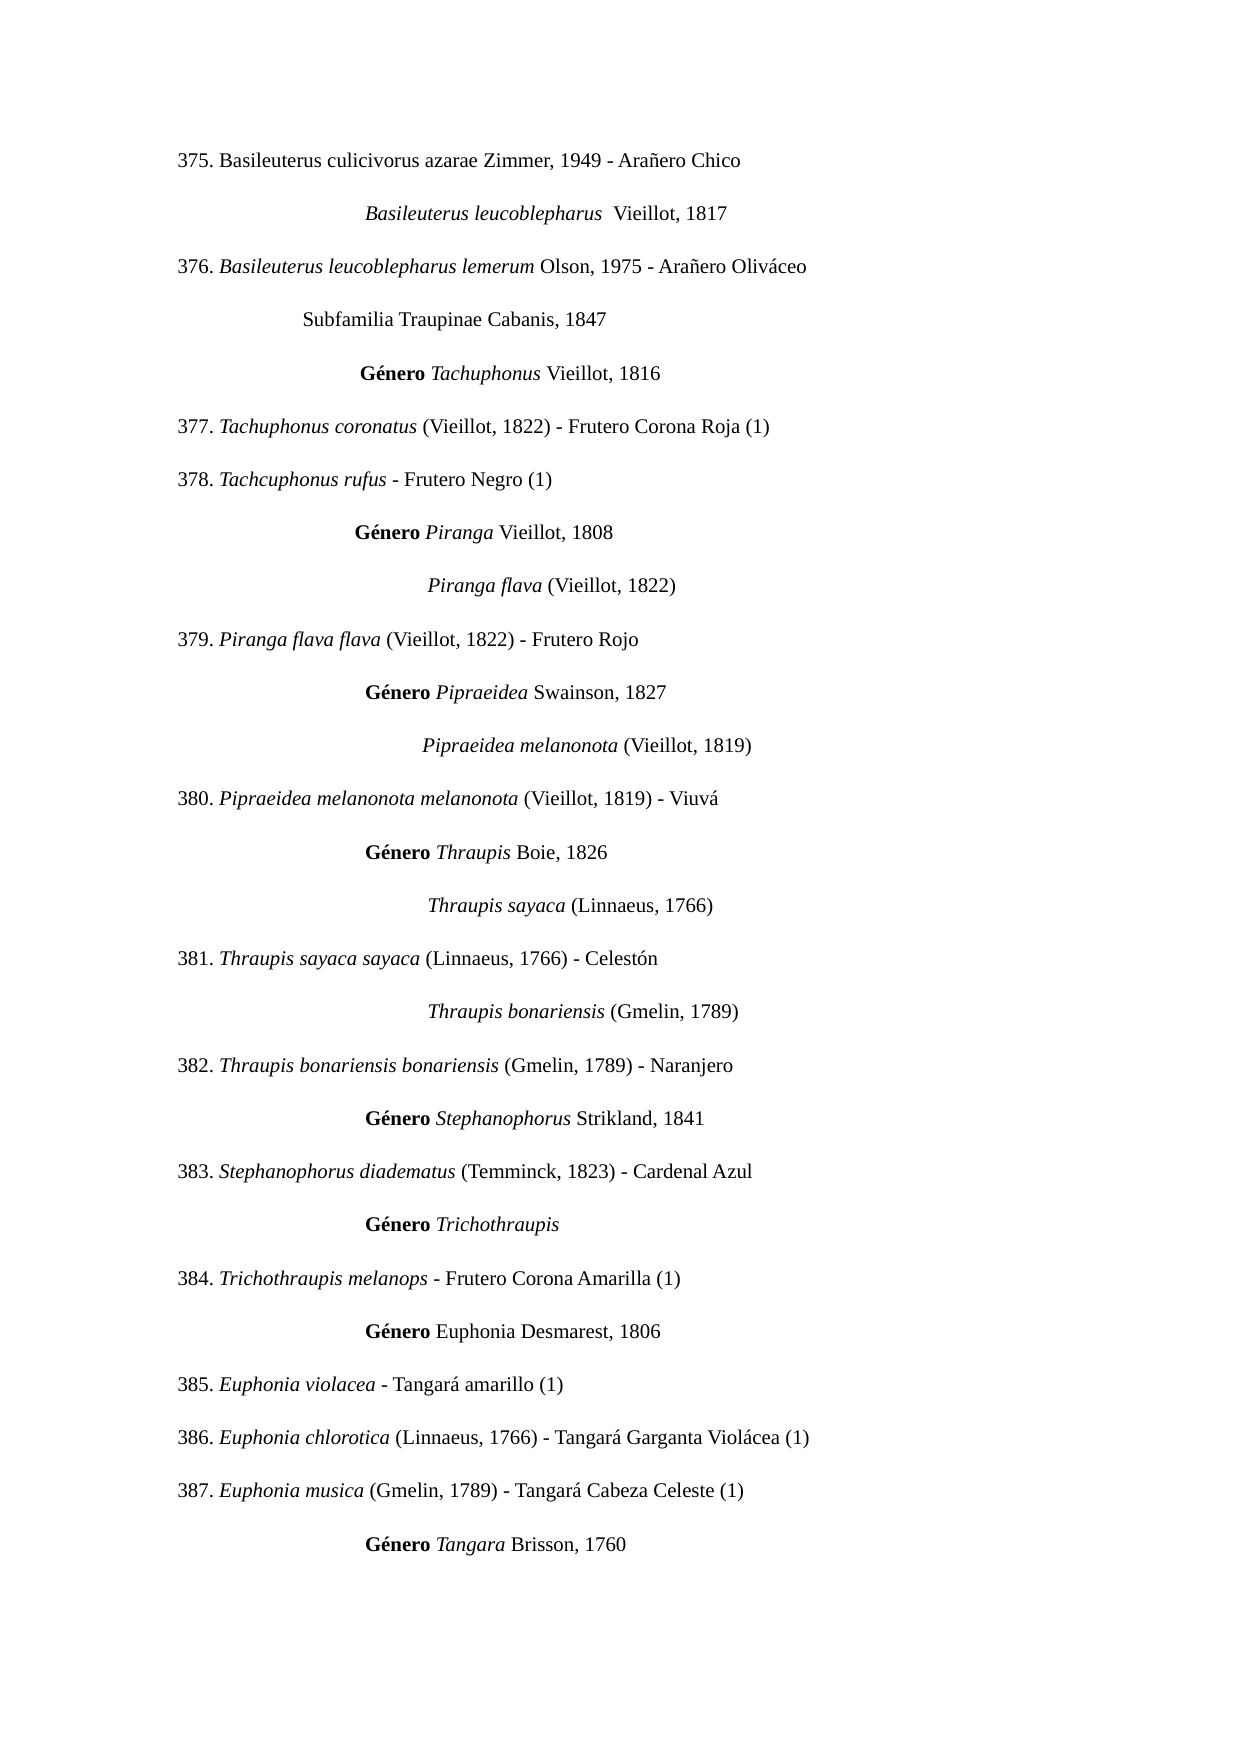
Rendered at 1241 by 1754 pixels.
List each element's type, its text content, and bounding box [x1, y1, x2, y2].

text Género Euphonia Desmarest, 1806 [177, 1319, 1063, 1343]
text 377. Tachuphonus coronatus (Vieillot, 1822) - Frutero Corona Roja (1) [177, 414, 1063, 438]
text Género Tangara Brisson, 1760 [177, 1532, 1063, 1556]
text 387. Euphonia musica (Gmelin, 1789) - Tangará Cabeza Celeste (1) [177, 1478, 1063, 1502]
text Género Tachuphonus Vieillot, 1816 [177, 361, 1063, 384]
text Basileuterus leucoblepharus Vieillot, 1817 [177, 201, 1063, 225]
text Piranga flava (Vieillot, 1822) [177, 573, 1063, 597]
text 382. Thraupis bonariensis bonariensis (Gmelin, 1789) - Naranjero [177, 1052, 1063, 1077]
text Thraupis bonariensis (Gmelin, 1789) [177, 999, 1063, 1023]
text 376. Basileuterus leucoblepharus lemerum Olson, 1975 - Arañero Oliváceo [177, 254, 1063, 278]
text 383. Stephanophorus diadematus (Temminck, 1823) - Cardenal Azul [177, 1159, 1063, 1183]
text Género Thraupis Boie, 1826 [177, 839, 1063, 864]
text Subfamilia Traupinae Cabanis, 1847 [177, 307, 1063, 331]
text Género Pipraeidea Swainson, 1827 [177, 680, 1063, 704]
text Género Piranga Vieillot, 1808 [177, 520, 1063, 544]
text 379. Piranga flava flava (Vieillot, 1822) - Frutero Rojo [177, 627, 1063, 651]
text 381. Thraupis sayaca sayaca (Linnaeus, 1766) - Celestón [177, 946, 1063, 970]
text Género Trichothraupis [177, 1212, 1063, 1236]
text 380. Pipraeidea melanonota melanonota (Vieillot, 1819) - Viuvá [177, 786, 1063, 810]
text 385. Euphonia violacea - Tangará amarillo (1) [177, 1372, 1063, 1396]
text 378. Tachcuphonus rufus - Frutero Negro (1) [177, 467, 1063, 491]
text 375. Basileuterus culicivorus azarae Zimmer, 1949 - Arañero Chico [177, 148, 1063, 172]
text Pipraeidea melanonota (Vieillot, 1819) [177, 733, 1063, 757]
text Thraupis sayaca (Linnaeus, 1766) [177, 893, 1063, 917]
text Género Stephanophorus Strikland, 1841 [177, 1106, 1063, 1130]
text 386. Euphonia chlorotica (Linnaeus, 1766) - Tangará Garganta Violácea (1) [177, 1425, 1063, 1449]
text 384. Trichothraupis melanops - Frutero Corona Amarilla (1) [177, 1265, 1063, 1289]
